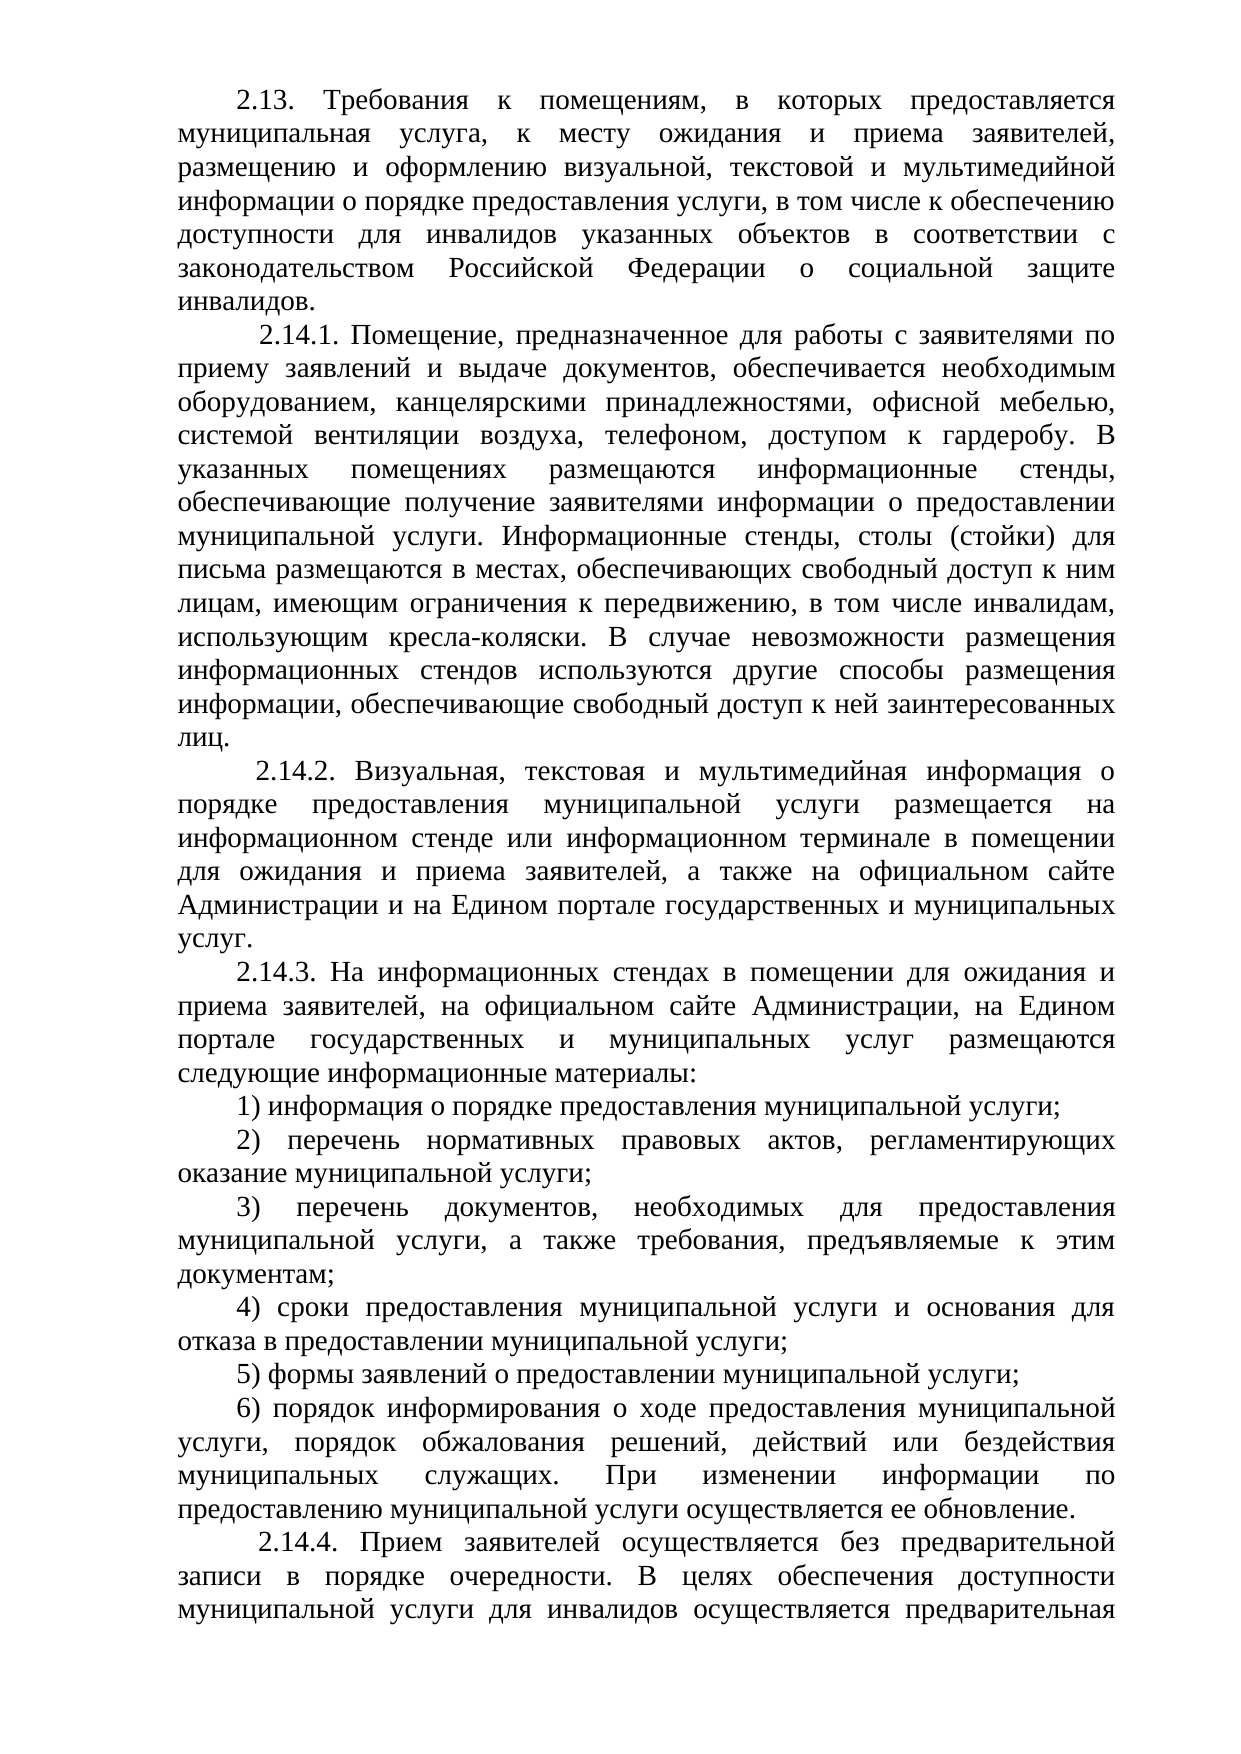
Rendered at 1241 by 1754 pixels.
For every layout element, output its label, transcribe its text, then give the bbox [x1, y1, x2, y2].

text 3) перечень документов, необходимых для предоставления муниципальной услуги, а также требования, предъявляемые к этим документам; [177, 1189, 1116, 1289]
text 2.14.4. Прием заявителей осуществляется без предварительной записи в порядке очередности. В целях обеспечения доступности муниципальной услуги для инвалидов осуществляется предварительная [177, 1524, 1116, 1625]
text 5) формы заявлений о предоставлении муниципальной услуги; [177, 1357, 1116, 1390]
text 4) сроки предоставления муниципальной услуги и основания для отказа в предоставлении муниципальной услуги; [177, 1289, 1116, 1357]
text 2.13. Требования к помещениям, в которых предоставляется муниципальная услуга, к месту ожидания и приема заявителей, размещению и оформлению визуальной, текстовой и мультимедийной информации о порядке предоставления услуги, в том числе к обеспечению доступности для инвалидов указанных объектов в соответствии с законодательством Российской Федерации о социальной защите инвалидов. [177, 82, 1116, 317]
text 6) порядок информирования о ходе предоставления муниципальной услуги, порядок обжалования решений, действий или бездействия муниципальных служащих. При изменении информации по предоставлению муниципальной услуги осуществляется ее обновление. [177, 1390, 1116, 1524]
text 2.14.3. На информационных стендах в помещении для ожидания и приема заявителей, на официальном сайте Администрации, на Едином портале государственных и муниципальных услуг размещаются следующие информационные материалы: [177, 954, 1116, 1088]
text 2.14.2. Визуальная, текстовая и мультимедийная информация о порядке предоставления муниципальной услуги размещается на информационном стенде или информационном терминале в помещении для ожидания и приема заявителей, а также на официальном сайте Администрации и на Едином портале государственных и муниципальных услуг. [177, 753, 1116, 954]
text 2.14.1. Помещение, предназначенное для работы с заявителями по приему заявлений и выдаче документов, обеспечивается необходимым оборудованием, канцелярскими принадлежностями, офисной мебелью, системой вентиляции воздуха, телефоном, доступом к гардеробу. В указанных помещениях размещаются информационные стенды, обеспечивающие получение заявителями информации о предоставлении муниципальной услуги. Информационные стенды, столы (стойки) для письма размещаются в местах, обеспечивающих свободный доступ к ним лицам, имеющим ограничения к передвижению, в том числе инвалидам, использующим кресла-коляски. В случае невозможности размещения информационных стендов используются другие способы размещения информации, обеспечивающие свободный доступ к ней заинтересованных лиц. [177, 317, 1116, 753]
text 2) перечень нормативных правовых актов, регламентирующих оказание муниципальной услуги; [177, 1122, 1116, 1189]
text 1) информация о порядке предоставления муниципальной услуги; [177, 1088, 1116, 1122]
